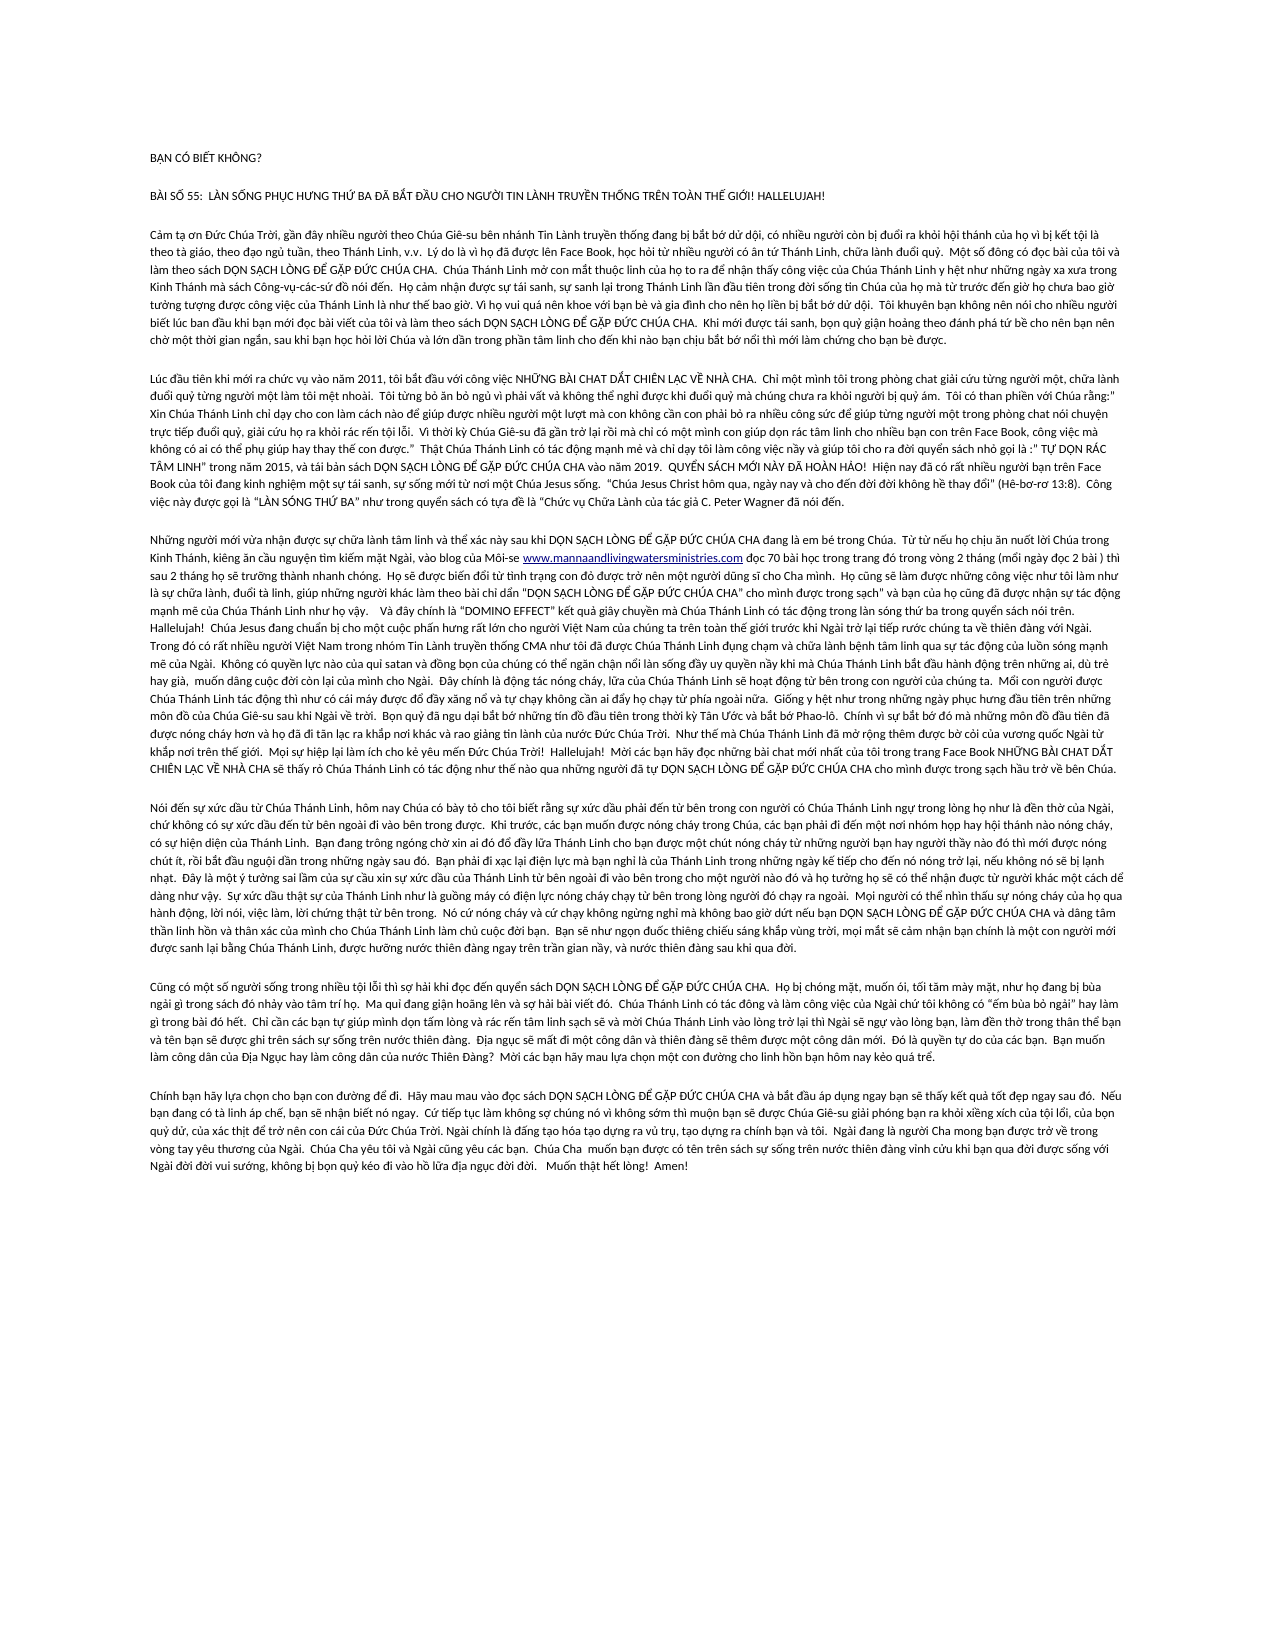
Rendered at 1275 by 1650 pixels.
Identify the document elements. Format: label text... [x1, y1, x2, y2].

text BÀI SỐ 55: LÀN SỐNG PHỤC HƯNG THỨ BA ĐÃ BẮT ĐẦU CHO NGƯỜI TIN LÀNH TRUYỀN THỐNG TRÊN TOÀN THẾ GIỚI! HALLELUJAH! [150, 188, 1125, 204]
text BẠN CÓ BIẾT KHÔNG? [150, 150, 1125, 165]
text Nói đến sự xức dầu từ Chúa Thánh Linh, hôm nay Chúa có bày tỏ cho tôi biết rằng sự xức dầu phải đến từ bên trong con người có Chúa Thánh Linh ngự trong lòng họ như là đền thờ của Ngài, chứ không có sự xức dầu đến từ bên ngoài đi vào bên trong được. Khi trước, các bạn muốn được nóng cháy trong Chúa, các bạn phải đi đến một nơi nhóm họp hay hội thánh nào nóng cháy, có sự hiện diện của Thánh Linh. Bạn đang trông ngóng chờ xin ai đó đổ đầy lữa Thánh Linh cho bạn được một chút nóng cháy từ những người bạn hay người thầy nào đó thì mới được nóng chút ít, rồi bắt đầu nguội dần trong những ngày sau đó. Bạn phải đi xạc lại điện lực mà bạn nghỉ là của Thánh Linh trong những ngày kế tiếp cho đến nó nóng trở lại, nếu không nó sẽ bị lạnh nhạt. Đây là một ý tưởng sai lầm của sự cầu xin sự xức dầu của Thánh Linh từ bên ngoài đi vào bên trong cho một người nào đó và họ tưởng họ sẽ có thể nhận đuợc từ người khác một cách dể dàng như vậy. Sự xức dầu thật sự của Thánh Linh như là guồng máy có điện lực nóng cháy chạy từ bên trong lòng người đó chạy ra ngoài. Mọi người có thể nhìn thấu sự nóng cháy của họ qua hành động, lời nói, việc làm, lời chứng thật từ bên trong. Nó cứ nóng cháy và cứ chạy không ngừng nghỉ mà không bao giờ dứt nếu bạn DỌN SẠCH LÒNG ĐỂ GẶP ĐỨC CHÚA CHA và dâng tâm thần linh hồn và thân xác của mình cho Chúa Thánh Linh làm chủ cuộc đời bạn. Bạn sẽ như ngọn đuốc thiêng chiếu sáng khắp vùng trời, mọi mắt sẽ cảm nhận bạn chính là một con người mới được sanh lại bằng Chúa Thánh Linh, được hưỡng nước thiên đàng ngay trên trần gian nầy, và nước thiên đàng sau khi qua đời. [150, 800, 1125, 956]
text Những người mới vừa nhận được sự chữa lành tâm linh và thể xác này sau khi DỌN SẠCH LÒNG ĐỂ GẶP ĐỨC CHÚA CHA đang là em bé trong Chúa. Từ từ nếu họ chịu ăn nuốt lời Chúa trong Kinh Thánh, kiêng ăn cầu nguyện tìm kiếm mặt Ngài, vào blog của Môi-se www.mannaandlivingwatersministries.com đọc 70 bài học trong trang đó trong vòng 2 tháng (mổi ngày đọc 2 bài ) thì sau 2 tháng họ sẽ trưỡng thành nhanh chóng. Họ sẽ được biến đổi từ tình trạng con đỏ được trở nên một người dũng sĩ cho Cha mình. Họ cũng sẽ làm được những công việc như tôi làm như là sự chữa lành, đuổi tà linh, giúp những người khác làm theo bài chỉ dẩn “DỌN SẠCH LÒNG ĐỂ GẶP ĐỨC CHÚA CHA” cho mình được trong sạch” và bạn của họ cũng đã được nhận sự tác động mạnh mẽ của Chúa Thánh Linh như họ vậy. Và đây chính là “DOMINO EFFECT” kết quả giây chuyền mà Chúa Thánh Linh có tác động trong làn sóng thứ ba trong quyển sách nói trên. Hallelujah! Chúa Jesus đang chuẩn bị cho một cuộc phấn hưng rất lớn cho người Việt Nam của chúng ta trên toàn thế giới trước khi Ngài trở lại tiếp rước chúng ta về thiên đàng với Ngài. Trong đó có rất nhiều người Việt Nam trong nhóm Tin Lành truyền thống CMA như tôi đã được Chúa Thánh Linh đụng chạm và chữa lành bệnh tâm linh qua sự tác động của luồn sóng mạnh mẽ của Ngài. Không có quyền lực nào của quỉ satan và đồng bọn của chúng có thể ngăn chận nổi làn sống đầy uy quyền nầy khi mà Chúa Thánh Linh bắt đầu hành động trên những ai, dù trẻ hay già, muốn dâng cuộc đời còn lại của mình cho Ngài. Đây chính là động tác nóng cháy, lữa của Chúa Thánh Linh sẽ hoạt động từ bên trong con người của chúng ta. Mổi con người được Chúa Thánh Linh tác động thì như có cái máy được đổ đầy xăng nổ và tự chạy không cần ai đẩy họ chạy từ phía ngoài nữa. Giống y hệt như trong những ngày phục hưng đầu tiên trên những môn đồ của Chúa Giê-su sau khi Ngài về trời. Bọn quỷ đã ngu dại bắt bớ những tín đồ đầu tiên trong thời kỳ Tân Ước và bắt bớ Phao-lô. Chính vì sự bắt bớ đó mà những môn đồ đầu tiên đã được nóng cháy hơn và họ đã đi tãn lạc ra khắp nơi khác và rao giảng tin lành của nước Đức Chúa Trời. Như thế mà Chúa Thánh Linh đã mở rộng thêm được bờ cỏi của vương quốc Ngài từ khắp nơi trên thế giới. Mọi sự hiệp lại làm ích cho kẻ yêu mến Đức Chúa Trời! Hallelujah! Mời các bạn hãy đọc những bài chat mới nhất của tôi trong trang Face Book NHỮNG BÀI CHAT DẮT CHIÊN LẠC VỀ NHÀ CHA sẽ thấy rỏ Chúa Thánh Linh có tác động như thế nào qua những người đã tự DỌN SẠCH LÒNG ĐỂ GẶP ĐỨC CHÚA CHA cho mình được trong sạch hầu trở về bên Chúa. [150, 533, 1125, 777]
text Chính bạn hãy lựa chọn cho bạn con đường để đi. Hãy mau mau vào đọc sách DỌN SẠCH LÒNG ĐỂ GẶP ĐỨC CHÚA CHA và bắt đầu áp dụng ngay bạn sẽ thấy kết quả tốt đẹp ngay sau đó. Nếu bạn đang có tà linh áp chế, bạn sẽ nhận biết nó ngay. Cứ tiếp tục làm không sợ chúng nó vì không sớm thì muộn bạn sẽ được Chúa Giê-su giải phóng bạn ra khỏi xiềng xích của tội lổi, của bọn quỷ dử, của xác thịt để trở nên con cái của Đức Chúa Trời. Ngài chính là đấng tạo hóa tạo dựng ra vủ trụ, tạo dựng ra chính bạn và tôi. Ngài đang là người Cha mong bạn được trở về trong vòng tay yêu thương của Ngài. Chúa Cha yêu tôi và Ngài cũng yêu các bạn. Chúa Cha muốn bạn được có tên trên sách sự sống trên nước thiên đàng vỉnh cửu khi bạn qua đời được sống với Ngài đời đời vui sướng, không bị bọn quỷ kéo đi vào hồ lữa địa ngục đời đời. Muốn thật hết lòng! Amen! [150, 1088, 1125, 1174]
text Cũng có một số người sống trong nhiều tội lỗi thì sợ hải khi đọc đến quyển sách DỌN SẠCH LÒNG ĐỂ GẶP ĐỨC CHÚA CHA. Họ bị chóng mặt, muốn ói, tối tăm mày mặt, như họ đang bị bùa ngải gì trong sách đó nhảy vào tâm trí họ. Ma quỉ đang giận hoãng lên và sợ hải bài viết đó. Chúa Thánh Linh có tác đông và làm công việc của Ngài chứ tôi không có “ếm bùa bỏ ngải” hay làm gì trong bài đó hết. Chỉ cần các bạn tự giúp mình dọn tấm lòng và rác rến tâm linh sạch sẽ và mời Chúa Thánh Linh vào lòng trở lại thì Ngài sẽ ngự vào lòng bạn, làm đền thờ trong thân thể bạn và tên bạn sẽ được ghi trên sách sự sống trên nước thiên đàng. Địa ngục sẽ mất đi một công dân và thiên đàng sẽ thêm được một công dân mới. Đó là quyền tự do của các bạn. Bạn muốn làm công dân của Địa Ngục hay làm công dân của nước Thiên Đàng? Mời các bạn hãy mau lựa chọn một con đường cho linh hồn bạn hôm nay kẻo quá trể. [150, 979, 1125, 1065]
text Cảm tạ ơn Đức Chúa Trời, gần đây nhiều người theo Chúa Giê-su bên nhánh Tin Lành truyền thống đang bị bắt bớ dử dội, có nhiều người còn bị đuổi ra khỏi hội thánh của họ vì bị kết tội là theo tà giáo, theo đạo ngủ tuần, theo Thánh Linh, v.v. Lý do là vì họ đã được lên Face Book, học hỏi từ nhiều người có ân tứ Thánh Linh, chữa lành đuổi quỷ. Một số đông có đọc bài của tôi và làm theo sách DỌN SẠCH LÒNG ĐỂ GẶP ĐỨC CHÚA CHA. Chúa Thánh Linh mở con mắt thuộc linh của họ to ra để nhận thấy công việc của Chúa Thánh Linh y hệt như những ngày xa xưa trong Kinh Thánh mà sách Công-vụ-các-sứ đồ nói đến. Họ cảm nhận được sự tái sanh, sự sanh lại trong Thánh Linh lần đầu tiên trong đời sống tin Chúa của họ mà từ trước đến giờ họ chưa bao giờ tưởng tượng được công việc của Thánh Linh là như thế bao giờ. Vì họ vui quá nên khoe với bạn bè và gia đình cho nên họ liền bị bắt bớ dử dội. Tôi khuyên bạn không nên nói cho nhiều người biết lúc ban đầu khi bạn mới đọc bài viết của tôi và làm theo sách DỌN SẠCH LÒNG ĐỂ GẶP ĐỨC CHÚA CHA. Khi mới được tái sanh, bọn quỷ giận hoảng theo đánh phá tứ bề cho nên bạn nên chờ một thời gian ngắn, sau khi bạn học hỏi lời Chúa và lớn dần trong phần tâm linh cho đến khi nào bạn chịu bắt bớ nổi thì mới làm chứng cho bạn bè được. [150, 227, 1125, 348]
text Lúc đầu tiên khi mới ra chức vụ vào năm 2011, tôi bắt đầu với công việc NHỮNG BÀI CHAT DẮT CHIÊN LẠC VỀ NHÀ CHA. Chỉ một mình tôi trong phòng chat giải cứu từng người một, chữa lành đuổi quỷ từng người một làm tôi mệt nhoài. Tôi từng bỏ ăn bỏ ngủ vì phải vất vả không thể nghỉ được khi đuổi quỷ mà chúng chưa ra khỏi người bị quỷ ám. Tôi có than phiền với Chúa rằng:” Xin Chúa Thánh Linh chỉ dạy cho con làm cách nào để giúp được nhiều người một lượt mà con không cần con phải bỏ ra nhiều công sức để giúp từng người một trong phòng chat nói chuyện trực tiếp đuổi quỷ, giải cứu họ ra khỏi rác rến tội lỗi. Vì thời kỳ Chúa Giê-su đã gần trở lại rồi mà chỉ có một mình con giúp dọn rác tâm linh cho nhiều bạn con trên Face Book, công việc mà không có ai có thể phụ giúp hay thay thế con được.” Thật Chúa Thánh Linh có tác động mạnh mẻ và chỉ dạy tôi làm công việc nầy và giúp tôi cho ra đời quyển sách nhỏ gọi là :” TỰ DỌN RÁC TÂM LINH” trong năm 2015, và tái bản sách DỌN SẠCH LÒNG ĐỂ GẶP ĐỨC CHÚA CHA vào năm 2019. QUYỂN SÁCH MỚI NÀY ĐÃ HOÀN HẢO! Hiện nay đã có rất nhiều người bạn trên Face Book của tôi đang kinh nghiệm một sự tái sanh, sự sống mới từ nơi một Chúa Jesus sống. “Chúa Jesus Christ hôm qua, ngày nay và cho đến đời đời không hề thay đổi” (Hê-bơ-rơ 13:8). Công việc này được gọi là “LÀN SÓNG THỨ BA” như trong quyển sách có tựa đề là “Chức vụ Chữa Lành của tác giả C. Peter Wagner đã nói đến. [150, 371, 1125, 509]
